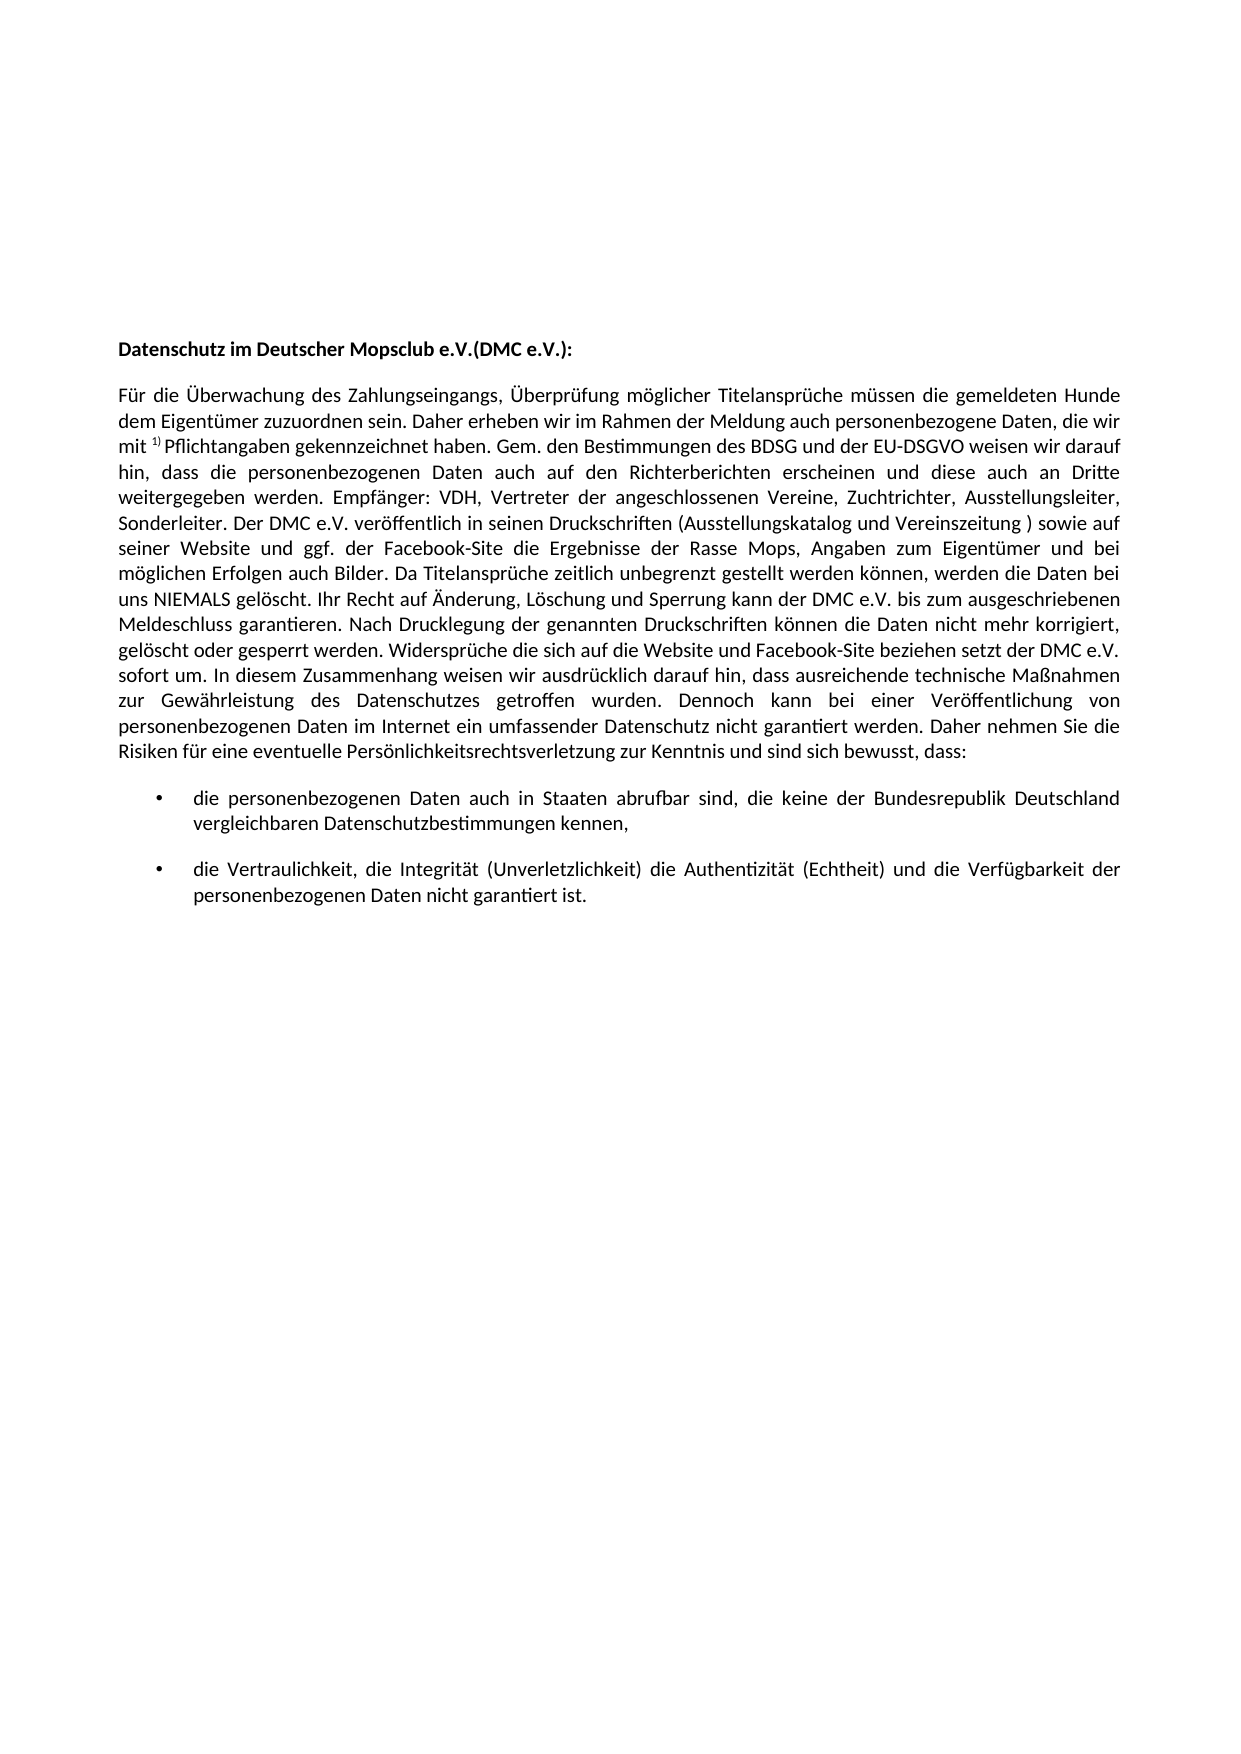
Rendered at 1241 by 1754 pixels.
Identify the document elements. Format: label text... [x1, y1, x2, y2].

list die personenbezogenen Daten auch in Staaten abrufbar sind, die keine der Bundesrepublik Deutschland vergleichbaren Datenschutzbestimmungen kennen, [156, 785, 1122, 836]
text Für die Überwachung des Zahlungseingangs, Überprüfung möglicher Titelansprüche müssen die gemeldeten Hunde dem Eigentümer zuzuordnen sein. Daher erheben wir im Rahmen der Meldung auch personenbezogene Daten, die wir mit 1) Pflichtangaben gekennzeichnet haben. Gem. den Bestimmungen des BDSG und der EU-DSGVO weisen wir darauf hin, dass die personenbezogenen Daten auch auf den Richterberichten erscheinen und diese auch an Dritte weitergegeben werden. Empfänger: VDH, Vertreter der angeschlossenen Vereine, Zuchtrichter, Ausstellungsleiter, Sonderleiter. Der DMC e.V. veröffentlich in seinen Druckschriften (Ausstellungskatalog und Vereinszeitung ) sowie auf seiner Website und ggf. der Facebook-Site die Ergebnisse der Rasse Mops, Angaben zum Eigentümer und bei möglichen Erfolgen auch Bilder. Da Titelansprüche zeitlich unbegrenzt gestellt werden können, werden die Daten bei uns NIEMALS gelöscht. Ihr Recht auf Änderung, Löschung und Sperrung kann der DMC e.V. bis zum ausgeschriebenen Meldeschluss garantieren. Nach Drucklegung der genannten Druckschriften können die Daten nicht mehr korrigiert, gelöscht oder gesperrt werden. Widersprüche die sich auf die Website und Facebook-Site beziehen setzt der DMC e.V. sofort um. In diesem Zusammenhang weisen wir ausdrücklich darauf hin, dass ausreichende technische Maßnahmen zur Gewährleistung des Datenschutzes getroffen wurden. Dennoch kann bei einer Veröffentlichung von personenbezogenen Daten im Internet ein umfassender Datenschutz nicht garantiert werden. Daher nehmen Sie die Risiken für eine eventuelle Persönlichkeitsrechtsverletzung zur Kenntnis und sind sich bewusst, dass: [118, 383, 1122, 764]
list die Vertraulichkeit, die Integrität (Unverletzlichkeit) die Authentizität (Echtheit) und die Verfügbarkeit der personenbezogenen Daten nicht garantiert ist. [156, 856, 1122, 907]
text Datenschutz im Deutscher Mopsclub e.V.(DMC e.V.): [118, 336, 1122, 362]
